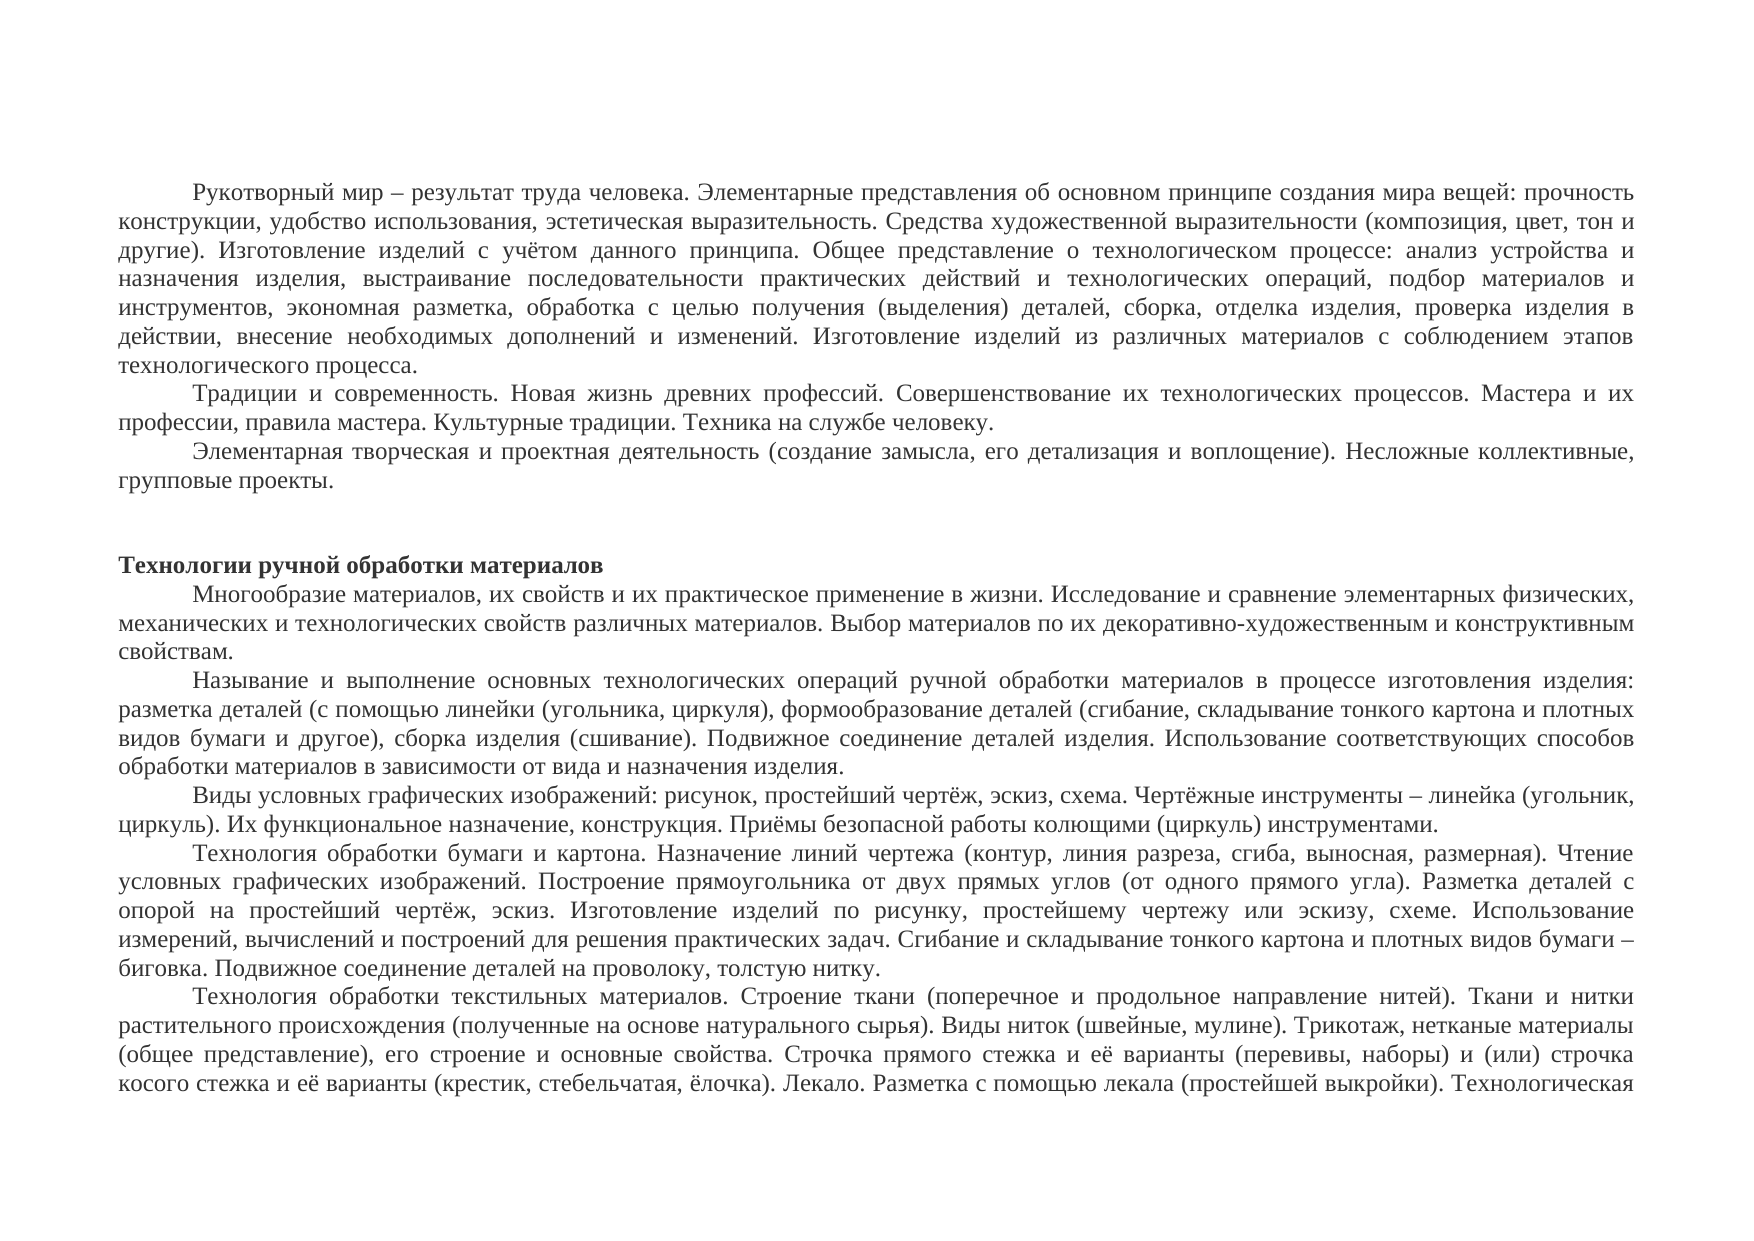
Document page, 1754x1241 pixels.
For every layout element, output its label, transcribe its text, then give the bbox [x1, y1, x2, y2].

text Технологии ручной обработки материалов [118, 550, 1636, 579]
text Технология обработки текстильных материалов. Строение ткани (поперечное и продольное направление нитей). Ткани и нитки растительного происхождения (полученные на основе натурального сырья). Виды ниток (швейные, мулине). Трикотаж, нетканые материалы (общее представление), его строение и основные свойства. Строчка прямого стежка и её варианты (перевивы, наборы) и (или) строчка косого стежка и её варианты (крестик, стебельчатая, ёлочка). Лекало. Разметка с помощью лекала (простейшей выкройки). Технологическая [118, 981, 1636, 1096]
text Рукотворный мир – результат труда человека. Элементарные представления об основном принципе создания мира вещей: прочность конструкции, удобство использования, эстетическая выразительность. Средства художественной выразительности (композиция, цвет, тон и другие). Изготовление изделий с учётом данного принципа. Общее представление о технологическом процессе: анализ устройства и назначения изделия, выстраивание последовательности практических действий и технологических операций, подбор материалов и инструментов, экономная разметка, обработка с целью получения (выделения) деталей, сборка, отделка изделия, проверка изделия в действии, внесение необходимых дополнений и изменений. Изготовление изделий из различных материалов с соблюдением этапов технологического процесса. [118, 177, 1636, 378]
text Традиции и современность. Новая жизнь древних профессий. Совершенствование их технологических процессов. Мастера и их профессии, правила мастера. Культурные традиции. Техника на службе человеку. [118, 378, 1636, 436]
text Технология обработки бумаги и картона. Назначение линий чертежа (контур, линия разреза, сгиба, выносная, размерная). Чтение условных графических изображений. Построение прямоугольника от двух прямых углов (от одного прямого угла). Разметка деталей с опорой на простейший чертёж, эскиз. Изготовление изделий по рисунку, простейшему чертежу или эскизу, схеме. Использование измерений, вычислений и построений для решения практических задач. Сгибание и складывание тонкого картона и плотных видов бумаги – биговка. Подвижное соединение деталей на проволоку, толстую нитку. [118, 838, 1636, 981]
text Называние и выполнение основных технологических операций ручной обработки материалов в процессе изготовления изделия: разметка деталей (с помощью линейки (угольника, циркуля), формообразование деталей (сгибание, складывание тонкого картона и плотных видов бумаги и другое), сборка изделия (сшивание). Подвижное соединение деталей изделия. Использование соответствующих способов обработки материалов в зависимости от вида и назначения изделия. [118, 665, 1636, 780]
text Элементарная творческая и проектная деятельность (создание замысла, его детализация и воплощение). Несложные коллективные, групповые проекты. [118, 436, 1636, 493]
text Многообразие материалов, их свойств и их практическое применение в жизни. Исследование и сравнение элементарных физических, механических и технологических свойств различных материалов. Выбор материалов по их декоративно-художественным и конструктивным свойствам. [118, 579, 1636, 665]
text Виды условных графических изображений: рисунок, простейший чертёж, эскиз, схема. Чертёжные инструменты – линейка (угольник, циркуль). Их функциональное назначение, конструкция. Приёмы безопасной работы колющими (циркуль) инструментами. [118, 780, 1636, 838]
